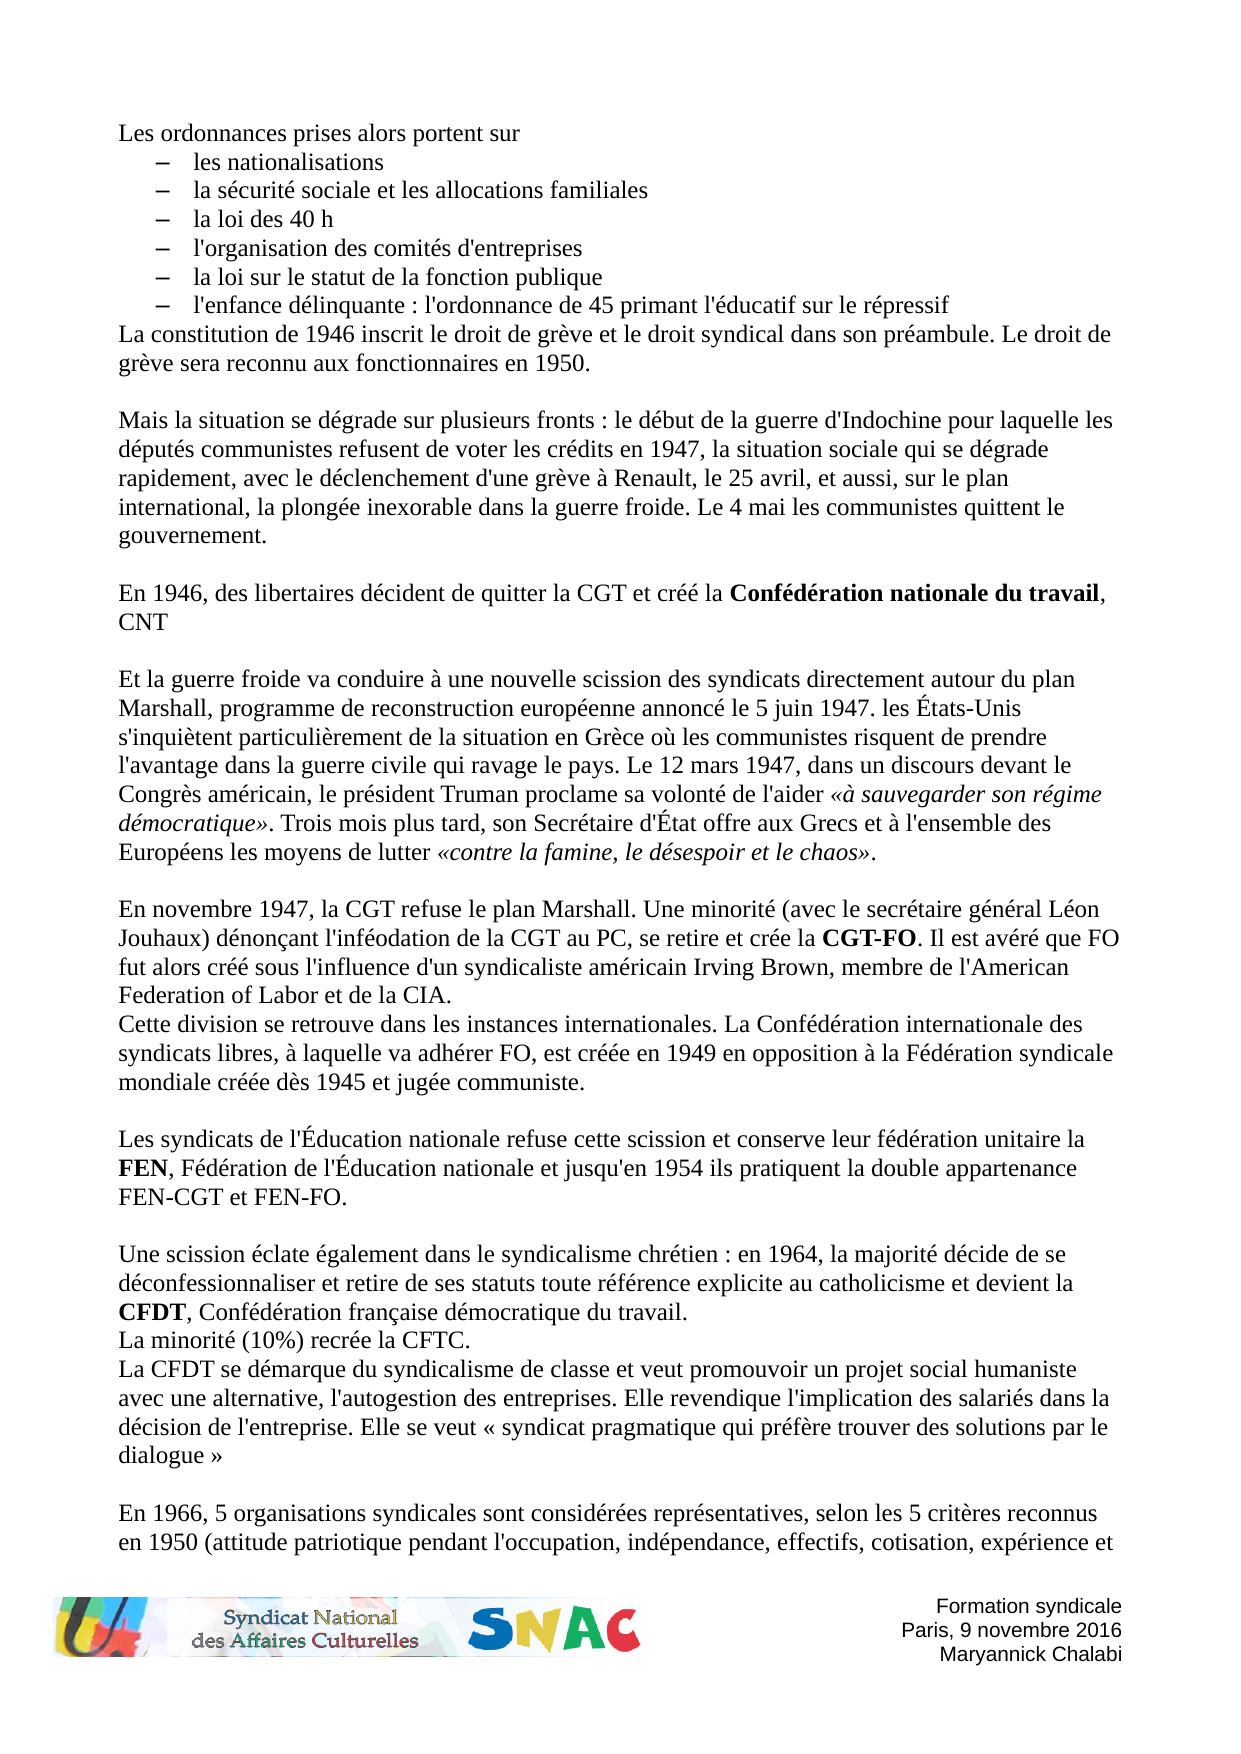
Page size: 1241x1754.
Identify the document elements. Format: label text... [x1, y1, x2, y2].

text En 1946, des libertaires décident de quitter la CGT et créé la Confédération nationale du travail, CNT [118, 578, 1122, 636]
text Et la guerre froide va conduire à une nouvelle scission des syndicats directement autour du plan Marshall, programme de reconstruction européenne annoncé le 5 juin 1947. les États-Unis s'inquiètent particulièrement de la situation en Grèce où les communistes risquent de prendre l'avantage dans la guerre civile qui ravage le pays. Le 12 mars 1947, dans un discours devant le Congrès américain, le président Truman proclame sa volonté de l'aider «à sauvegarder son régime démocratique». Trois mois plus tard, son Secrétaire d'État offre aux Grecs et à l'ensemble des Européens les moyens de lutter «contre la famine, le désespoir et le chaos». [118, 664, 1122, 866]
list les nationalisations [156, 147, 1122, 176]
text La minorité (10%) recrée la CFTC. [118, 1326, 1122, 1354]
text La constitution de 1946 inscrit le droit de grève et le droit syndical dans son préambule. Le droit de grève sera reconnu aux fonctionnaires en 1950. [118, 319, 1122, 377]
text Une scission éclate également dans le syndicalisme chrétien : en 1964, la majorité décide de se déconfessionnaliser et retire de ses statuts toute référence explicite au catholicisme et devient la CFDT, Confédération française démocratique du travail. [118, 1239, 1122, 1326]
text En 1966, 5 organisations syndicales sont considérées représentatives, selon les 5 critères reconnus en 1950 (attitude patriotique pendant l'occupation, indépendance, effectifs, cotisation, expérience et [118, 1498, 1122, 1556]
text La CFDT se démarque du syndicalisme de classe et veut promouvoir un projet social humaniste avec une alternative, l'autogestion des entreprises. Elle revendique l'implication des salariés dans la décision de l'entreprise. Elle se veut « syndicat pragmatique qui préfère trouver des solutions par le dialogue » [118, 1354, 1122, 1469]
text Cette division se retrouve dans les instances internationales. La Confédération internationale des syndicats libres, à laquelle va adhérer FO, est créée en 1949 en opposition à la Fédération syndicale mondiale créée dès 1945 et jugée communiste. [118, 1009, 1122, 1096]
text Mais la situation se dégrade sur plusieurs fronts : le début de la guerre d'Indochine pour laquelle les députés communistes refusent de voter les crédits en 1947, la situation sociale qui se dégrade rapidement, avec le déclenchement d'une grève à Renault, le 25 avril, et aussi, sur le plan international, la plongée inexorable dans la guerre froide. Le 4 mai les communistes quittent le gouvernement. [118, 406, 1122, 549]
picture [53, 1597, 645, 1657]
text En novembre 1947, la CGT refuse le plan Marshall. Une minorité (avec le secrétaire général Léon Jouhaux) dénonçant l'inféodation de la CGT au PC, se retire et crée la CGT-FO. Il est avéré que FO fut alors créé sous l'influence d'un syndicaliste américain Irving Brown, membre de l'American Federation of Labor et de la CIA. [118, 894, 1122, 1009]
list l'enfance délinquante : l'ordonnance de 45 primant l'éducatif sur le répressif [156, 291, 1122, 319]
text Les ordonnances prises alors portent sur [118, 118, 1122, 147]
list la sécurité sociale et les allocations familiales [156, 176, 1122, 204]
list la loi des 40 h [156, 204, 1122, 233]
text Les syndicats de l'Éducation nationale refuse cette scission et conserve leur fédération unitaire la FEN, Fédération de l'Éducation nationale et jusqu'en 1954 ils pratiquent la double appartenance FEN-CGT et FEN-FO. [118, 1124, 1122, 1211]
list la loi sur le statut de la fonction publique [156, 262, 1122, 291]
list l'organisation des comités d'entreprises [156, 233, 1122, 262]
